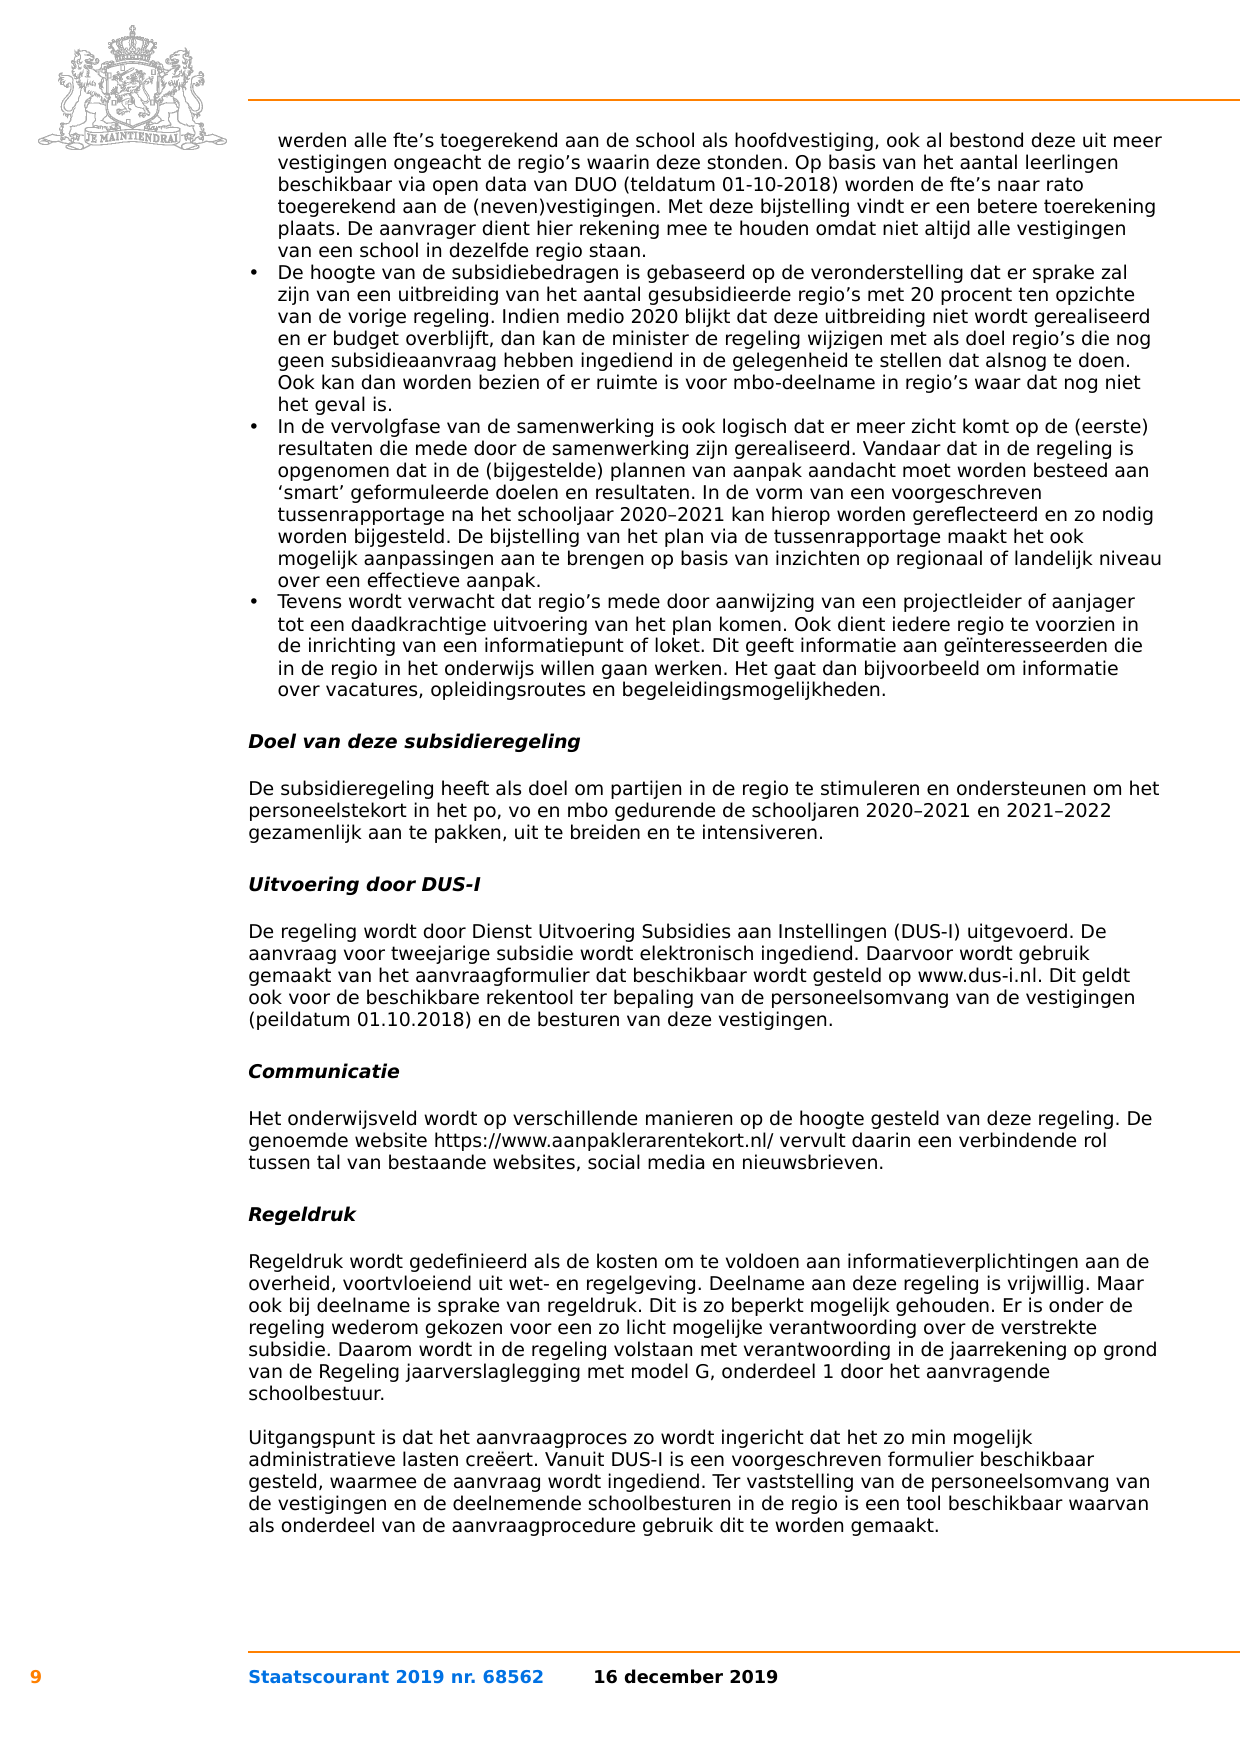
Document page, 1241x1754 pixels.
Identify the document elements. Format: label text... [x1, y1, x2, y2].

text • De hoogte van de subsidiebedragen is gebaseerd op de veronderstelling dat er sprake zal zijn van een uitbreiding van het aantal gesubsidieerde regio’s met 20 procent ten opzichte van de vorige regeling. Indien medio 2020 blijkt dat deze uitbreiding niet wordt gerealiseerd en er budget overblijft, dan kan de minister de regeling wijzigen met als doel regio’s die nog geen subsidieaanvraag hebben ingediend in de gelegenheid te stellen dat alsnog te doen. Ook kan dan worden bezien of er ruimte is voor mbo-deelname in regio’s waar dat nog niet het geval is. [248, 262, 1163, 416]
text Het onderwijsveld wordt op verschillende manieren op de hoogte gesteld van deze regeling. De genoemde website https://www.aanpaklerarentekort.nl/ vervult daarin een verbindende rol tussen tal van bestaande websites, social media en nieuwsbrieven. [248, 1108, 1163, 1174]
text • Tevens wordt verwacht dat regio’s mede door aanwijzing van een projectleider of aanjager tot een daadkrachtige uitvoering van het plan komen. Ook dient iedere regio te voorzien in de inrichting van een informatiepunt of loket. Dit geeft informatie aan geïnteresseerden die in de regio in het onderwijs willen gaan werken. Het gaat dan bijvoorbeeld om informatie over vacatures, opleidingsroutes en begeleidingsmogelijkheden. [248, 591, 1163, 701]
subtitle Regeldruk [248, 1204, 1163, 1226]
text werden alle fte’s toegerekend aan de school als hoofdvestiging, ook al bestond deze uit meer vestigingen ongeacht de regio’s waarin deze stonden. Op basis van het aantal leerlingen beschikbaar via open data van DUO (teldatum 01-10-2018) worden de fte’s naar rato toegerekend aan de (neven)vestigingen. Met deze bijstelling vindt er een betere toerekening plaats. De aanvrager dient hier rekening mee te houden omdat niet altijd alle vestigingen van een school in dezelfde regio staan. [248, 130, 1163, 262]
text De regeling wordt door Dienst Uitvoering Subsidies aan Instellingen (DUS-I) uitgevoerd. De aanvraag voor tweejarige subsidie wordt elektronisch ingediend. Daarvoor wordt gebruik gemaakt van het aanvraagformulier dat beschikbaar wordt gesteld op www.dus-i.nl. Dit geldt ook voor de beschikbare rekentool ter bepaling van de personeelsomvang van de vestigingen (peildatum 01.10.2018) en de besturen van deze vestigingen. [248, 921, 1163, 1031]
text De subsidieregeling heeft als doel om partijen in de regio te stimuleren en ondersteunen om het personeelstekort in het po, vo en mbo gedurende de schooljaren 2020–2021 en 2021–2022 gezamenlijk aan te pakken, uit te breiden en te intensiveren. [248, 778, 1163, 844]
subtitle Communicatie [248, 1061, 1163, 1083]
text • In de vervolgfase van de samenwerking is ook logisch dat er meer zicht komt op de (eerste) resultaten die mede door de samenwerking zijn gerealiseerd. Vandaar dat in de regeling is opgenomen dat in de (bijgestelde) plannen van aanpak aandacht moet worden besteed aan ‘smart’ geformuleerde doelen en resultaten. In de vorm van een voorgeschreven tussenrapportage na het schooljaar 2020–2021 kan hierop worden gereflecteerd en zo nodig worden bijgesteld. De bijstelling van het plan via de tussenrapportage maakt het ook mogelijk aanpassingen aan te brengen op basis van inzichten op regionaal of landelijk niveau over een effectieve aanpak. [248, 416, 1163, 591]
text Regeldruk wordt gedefinieerd als de kosten om te voldoen aan informatieverplichtingen aan de overheid, voortvloeiend uit wet- en regelgeving. Deelname aan deze regeling is vrijwillig. Maar ook bij deelname is sprake van regeldruk. Dit is zo beperkt mogelijk gehouden. Er is onder de regeling wederom gekozen voor een zo licht mogelijke verantwoording over de verstrekte subsidie. Daarom wordt in de regeling volstaan met verantwoording in de jaarrekening op grond van de Regeling jaarverslaglegging met model G, onderdeel 1 door het aanvragende schoolbestuur. [248, 1251, 1163, 1405]
subtitle Uitvoering door DUS-I [248, 874, 1163, 896]
subtitle Doel van deze subsidieregeling [248, 731, 1163, 753]
text Uitgangspunt is dat het aanvraagproces zo wordt ingericht dat het zo min mogelijk administratieve lasten creëert. Vanuit DUS-I is een voorgeschreven formulier beschikbaar gesteld, waarmee de aanvraag wordt ingediend. Ter vaststelling van de personeelsomvang van de vestigingen en de deelnemende schoolbesturen in de regio is een tool beschikbaar waarvan als onderdeel van de aanvraagprocedure gebruik dit te worden gemaakt. [248, 1427, 1163, 1537]
picture [38, 25, 227, 150]
